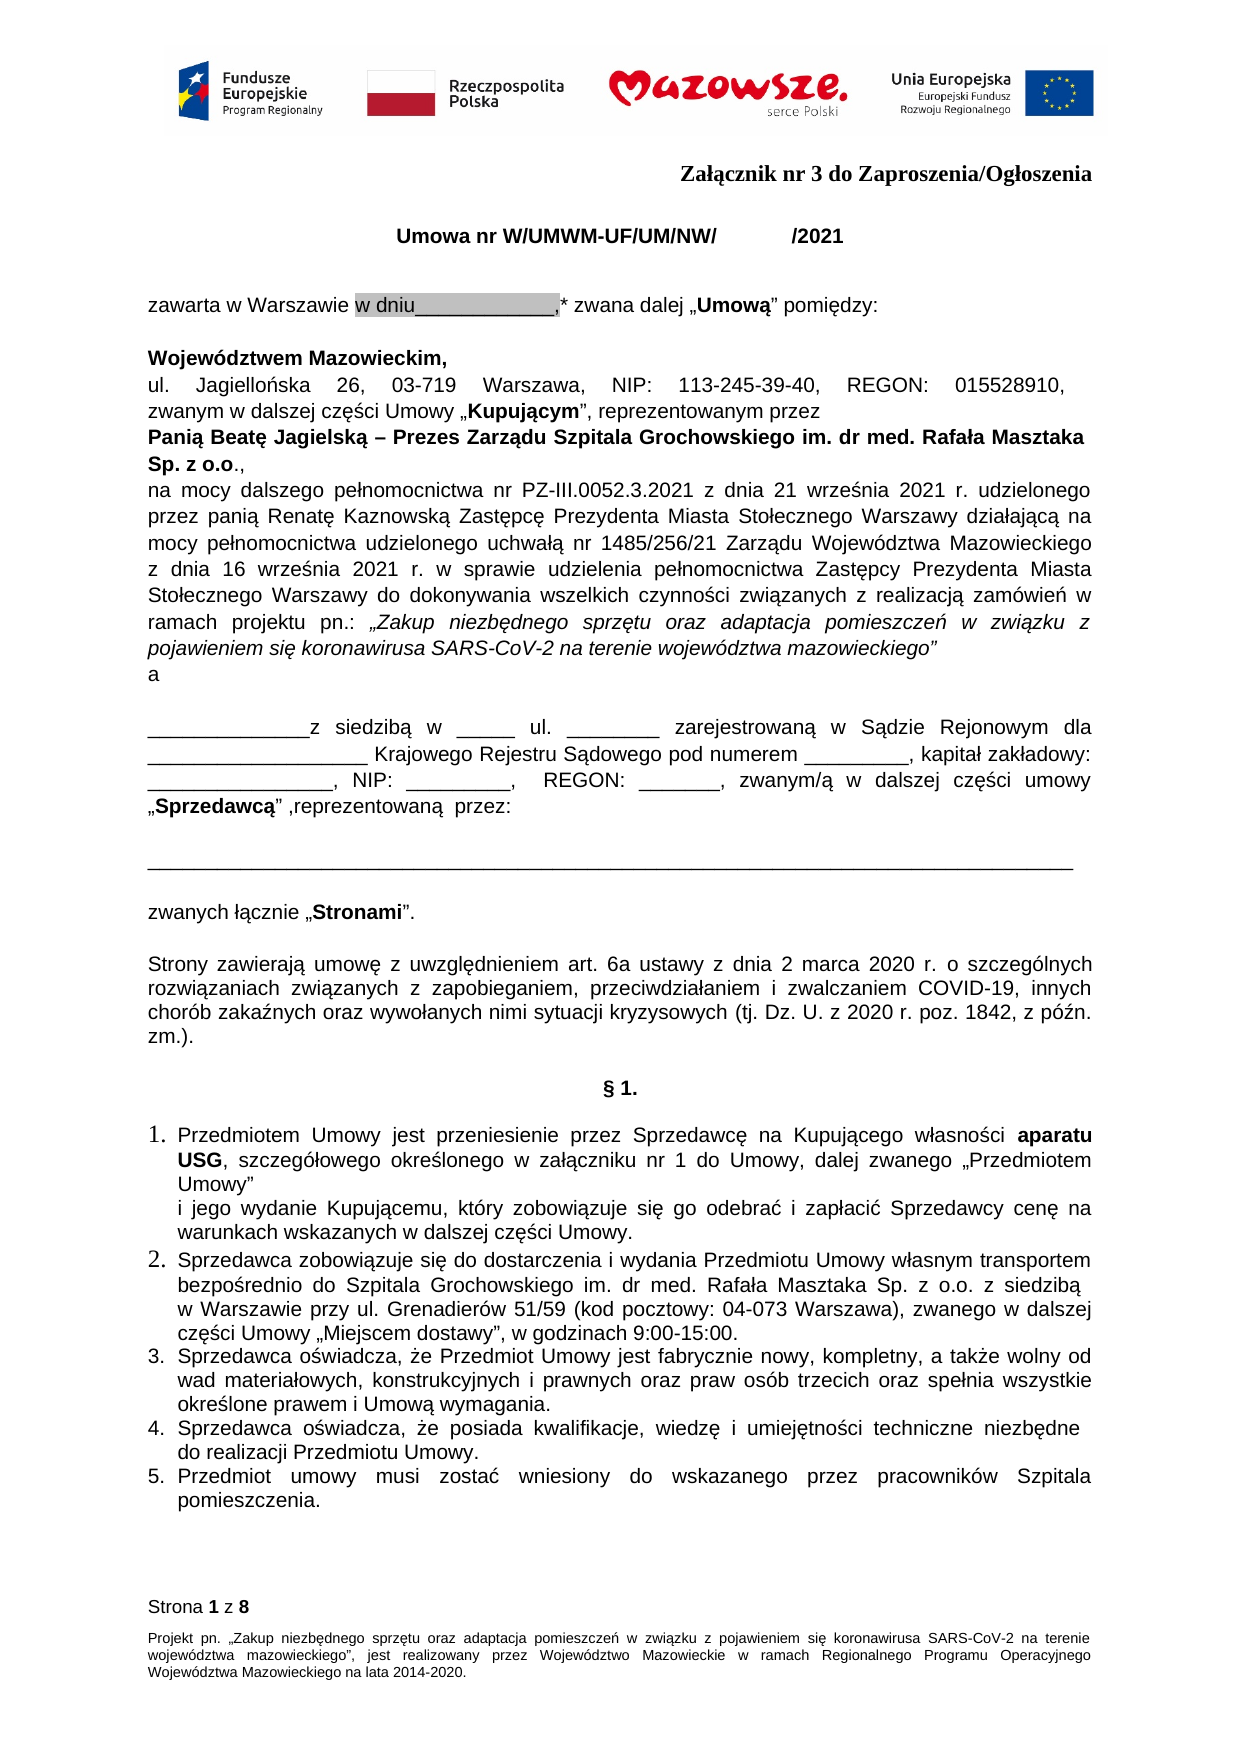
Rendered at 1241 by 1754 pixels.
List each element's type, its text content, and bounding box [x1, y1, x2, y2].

text zawarta w Warszawie w dniu____________,* zwana dalej „Umową” pomiędzy: [148, 293, 1092, 317]
text ________________________________________________________________________________ [148, 847, 1092, 871]
text Panią Beatę Jagielską – Prezes Zarządu Szpitala Grochowskiego im. dr med. Rafała Masztaka Sp. z o.o., [148, 425, 1092, 475]
list Sprzedawca oświadcza, że Przedmiot Umowy jest fabrycznie nowy, kompletny, a także wolny od wad materiałowych, konstrukcyjnych i prawnych oraz praw osób trzecich oraz spełnia wszystkie określone prawem i Umową wymagania. [148, 1344, 1092, 1416]
text na mocy dalszego pełnomocnictwa nr PZ-III.0052.3.2021 z dnia 21 września 2021 r. udzielonego przez panią Renatę Kaznowską Zastępcę Prezydenta Miasta Stołecznego Warszawy działającą na mocy pełnomocnictwa udzielonego uchwałą nr 1485/256/21 Zarządu Województwa Mazowieckiego z dnia 16 września 2021 r. w sprawie udzielenia pełnomocnictwa Zastępcy Prezydenta Miasta Stołecznego Warszawy do dokonywania wszelkich czynności związanych z realizacją zamówień w ramach projektu pn.: „Zakup niezbędnego sprzętu oraz adaptacja pomieszczeń w związku z pojawieniem się koronawirusa SARS-CoV-2 na terenie województwa mazowieckiego” [148, 478, 1092, 660]
text Województwem Mazowieckim, [148, 346, 1092, 370]
list Sprzedawca oświadcza, że posiada kwalifikacje, wiedzę i umiejętności techniczne niezbędne do realizacji Przedmiotu Umowy. [148, 1416, 1092, 1464]
text Strony zawierają umowę z uwzględnieniem art. 6a ustawy z dnia 2 marca 2020 r. o szczególnych rozwiązaniach związanych z zapobieganiem, przeciwdziałaniem i zwalczaniem COVID-19, innych chorób zakaźnych oraz wywołanych nimi sytuacji kryzysowych (tj. Dz. U. z 2020 r. poz. 1842, z późn. zm.). [148, 952, 1092, 1048]
list Sprzedawca zobowiązuje się do dostarczenia i wydania Przedmiotu Umowy własnym transportem bezpośrednio do Szpitala Grochowskiego im. dr med. Rafała Masztaka Sp. z o.o. z siedzibą w Warszawie przy ul. Grenadierów 51/59 (kod pocztowy: 04-073 Warszawa), zwanego w dalszej części Umowy „Miejscem dostawy”, w godzinach 9:00-15:00. [148, 1244, 1092, 1344]
text a [148, 662, 1092, 686]
text ______________z siedzibą w _____ ul. ________ zarejestrowaną w Sądzie Rejonowym dla ___________________ Krajowego Rejestru Sądowego pod numerem _________, kapitał zakładowy: ________________, NIP: _________, REGON: _______, zwanym/ą w dalszej części umowy „Sprzedawcą” ,reprezentowaną przez: [148, 715, 1092, 818]
subtitle § 1. [148, 1076, 1092, 1100]
list Przedmiotem Umowy jest przeniesienie przez Sprzedawcę na Kupującego własności aparatu USG, szczegółowego określonego w załączniku nr 1 do Umowy, dalej zwanego „Przedmiotem Umowy” i jego wydanie Kupującemu, który zobowiązuje się go odebrać i zapłacić Sprzedawcy cenę na warunkach wskazanych w dalszej części Umowy. [148, 1119, 1092, 1244]
text Załącznik nr 3 do Zaproszenia/Ogłoszenia [148, 160, 1092, 186]
subtitle Umowa nr W/UMWM-UF/UM/NW/ /2021 [148, 224, 1092, 248]
list Przedmiot umowy musi zostać wniesiony do wskazanego przez pracowników Szpitala pomieszczenia. [148, 1464, 1092, 1512]
text zwanych łącznie „Stronami”. [148, 899, 1092, 923]
text ul. Jagiellońska 26, 03-719 Warszawa, NIP: 113-245-39-40, REGON: 015528910, zwanym w dalszej części Umowy „Kupującym”, reprezentowanym przez [148, 372, 1092, 423]
